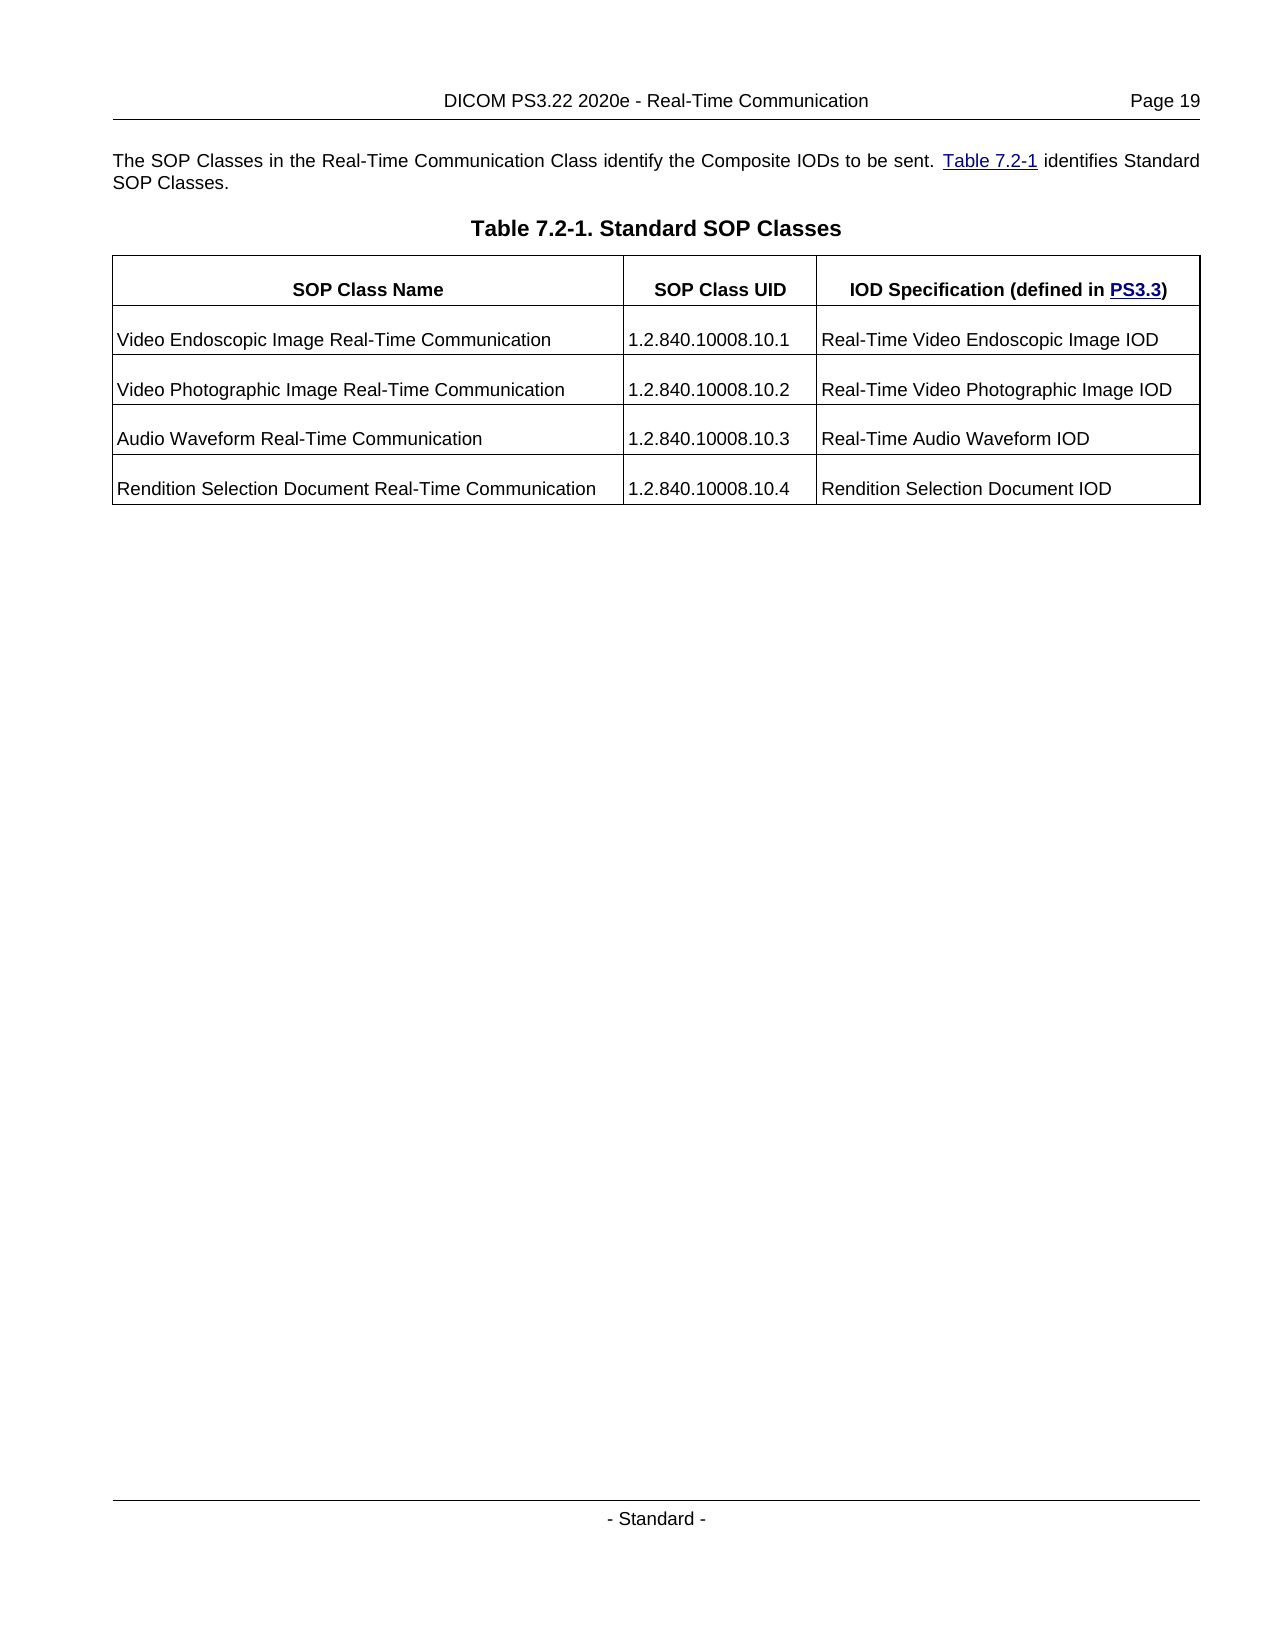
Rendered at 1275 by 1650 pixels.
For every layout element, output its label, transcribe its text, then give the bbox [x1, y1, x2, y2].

table_cell Audio Waveform Real-Time Communication [113, 405, 623, 454]
table_cell 1.2.840.10008.10.3 [624, 405, 816, 454]
table_cell Real-Time Video Photographic Image IOD [817, 355, 1199, 404]
text The SOP Classes in the Real-Time Communication Class identify the Composite IODs to be sent. Table 7.2-1 identifies Standard SOP Classes. [112, 150, 1200, 193]
table_cell Real-Time Audio Waveform IOD [817, 405, 1199, 454]
table_header IOD Specification (defined in PS3.3) [817, 256, 1199, 305]
table_cell Video Photographic Image Real-Time Communication [113, 355, 623, 404]
table_cell 1.2.840.10008.10.1 [624, 306, 816, 354]
table_cell Rendition Selection Document IOD [817, 455, 1199, 503]
table_header SOP Class Name [113, 256, 623, 305]
table_cell 1.2.840.10008.10.2 [624, 355, 816, 404]
table_cell 1.2.840.10008.10.4 [624, 455, 816, 503]
table_cell Real-Time Video Endoscopic Image IOD [817, 306, 1199, 354]
table_cell Rendition Selection Document Real-Time Communication [113, 455, 623, 503]
table_header SOP Class UID [624, 256, 816, 305]
text Table 7.2-1. Standard SOP Classes [112, 216, 1200, 241]
table_cell Video Endoscopic Image Real-Time Communication [113, 306, 623, 354]
